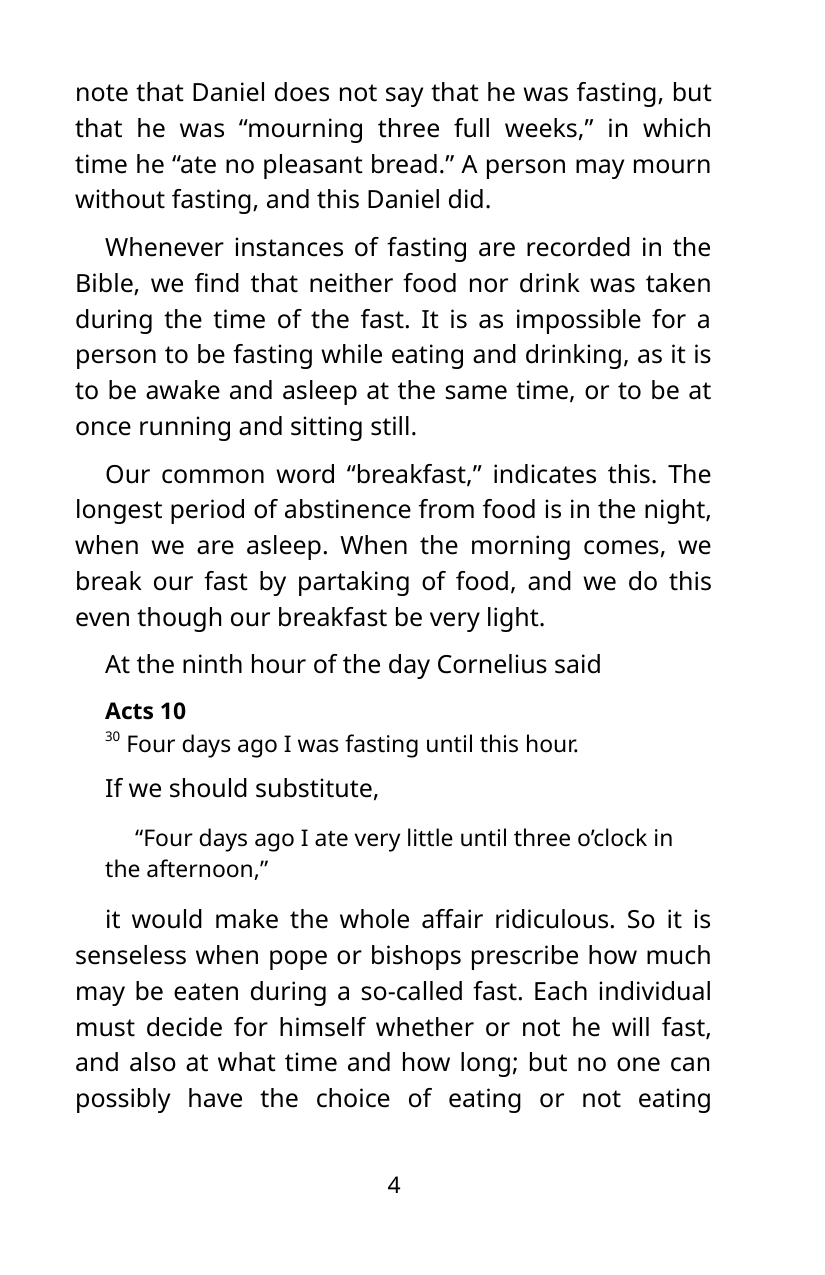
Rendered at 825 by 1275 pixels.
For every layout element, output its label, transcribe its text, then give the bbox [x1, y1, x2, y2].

text it would make the whole affair ridiculous. So it is senseless when pope or bishops prescribe how much may be eaten during a so-called fast. Each individual must decide for himself whether or not he will fast, and also at what time and how long; but no one can possibly have the choice of eating or not eating [75, 902, 712, 1115]
text If we should substitute, [75, 771, 712, 805]
text Our common word “breakfast,” indicates this. The longest period of abstinence from food is in the night, when we are asleep. When the morning comes, we break our fast by partaking of food, and we do this even though our breakfast be very light. [75, 456, 712, 633]
text Whenever instances of fasting are recorded in the Bible, we find that neither food nor drink was taken during the time of the fast. It is as impossible for a person to be fasting while eating and drinking, as it is to be awake and asleep at the same time, or to be at once running and sitting still. [75, 230, 712, 443]
text note that Daniel does not say that he was fasting, but that he was “mourning three full weeks,” in which time he “ate no pleasant bread.” A person may mourn without fasting, and this Daniel did. [75, 75, 712, 216]
text Acts 10 [105, 695, 712, 726]
text “Four days ago I ate very little until three o’clock in the afternoon,” [105, 822, 682, 884]
text 30 Four days ago I was fasting until this hour. [105, 728, 682, 759]
text At the ninth hour of the day Cornelius said [75, 647, 712, 681]
